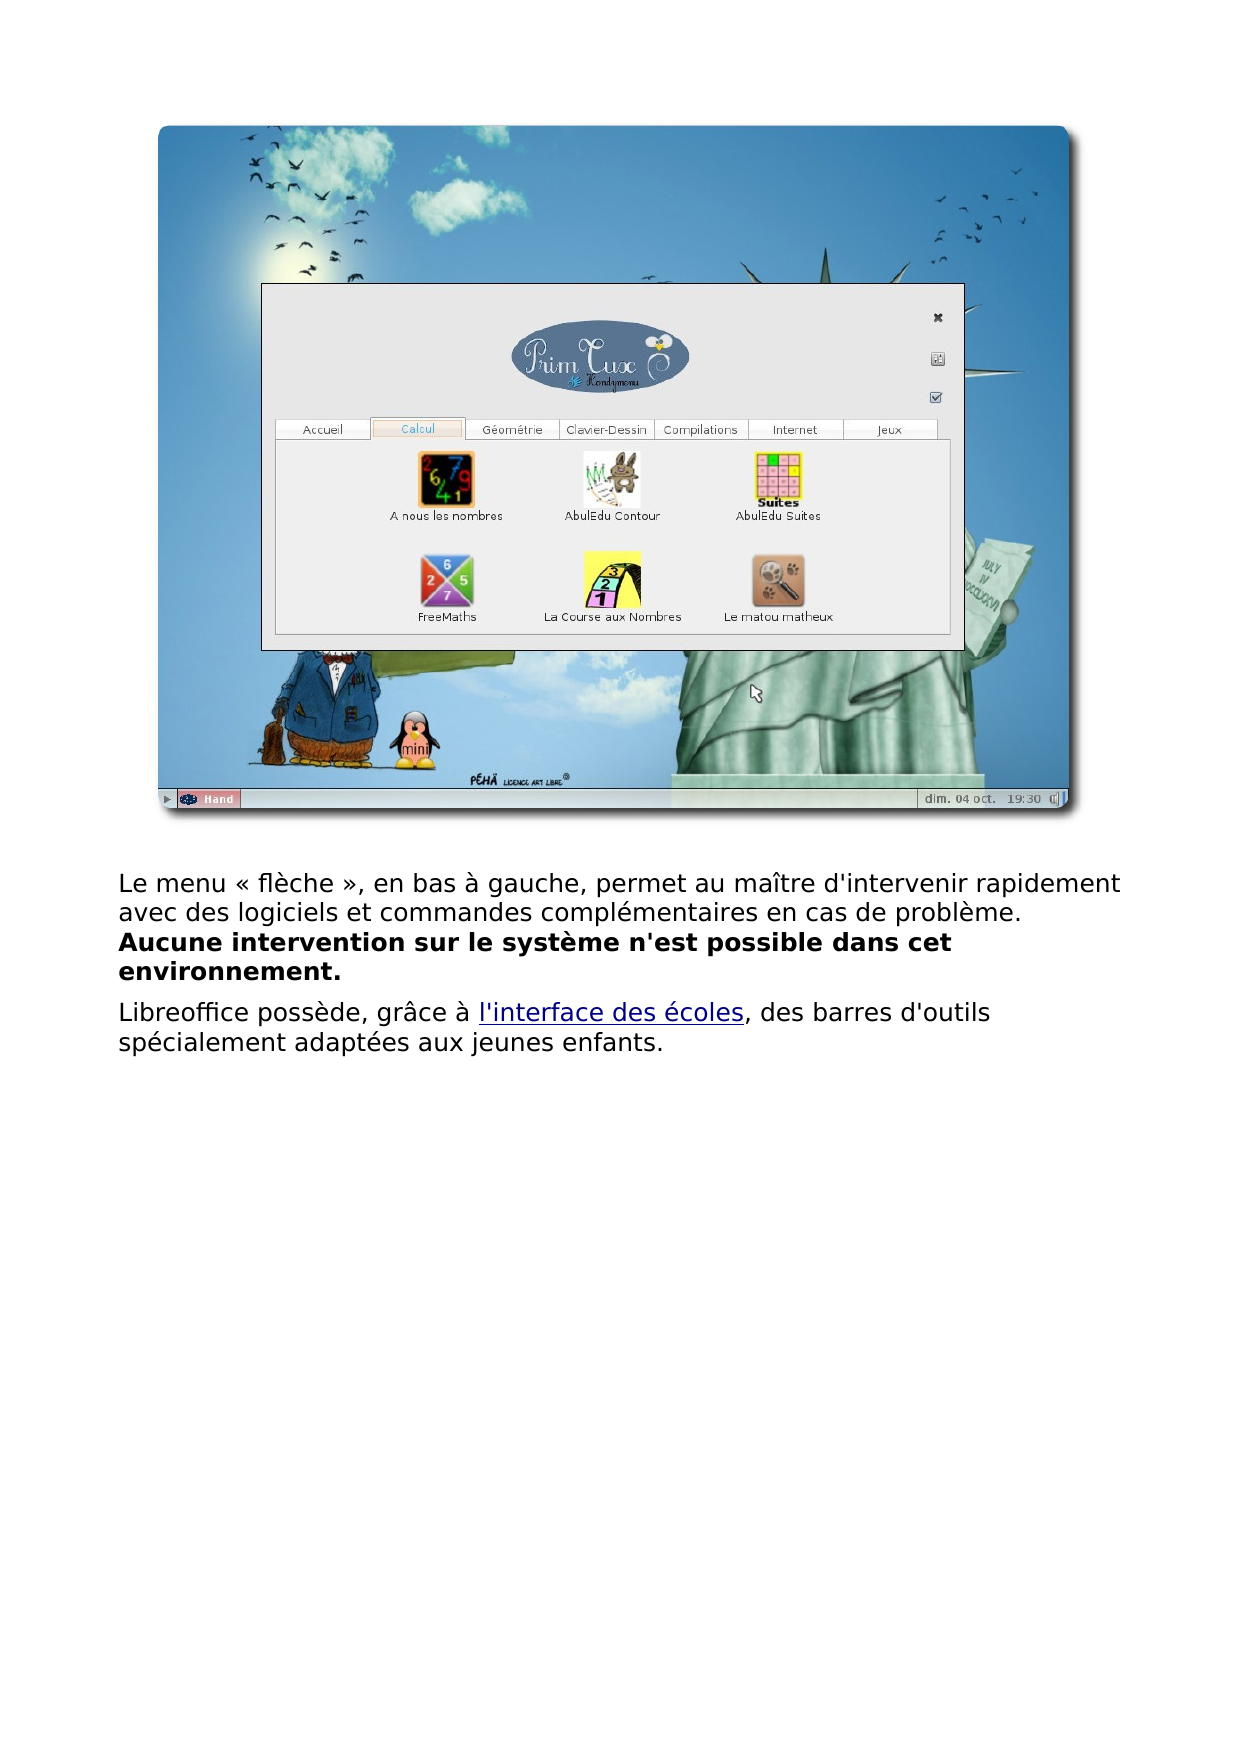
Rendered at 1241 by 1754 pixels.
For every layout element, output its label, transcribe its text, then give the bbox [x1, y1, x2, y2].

text Le menu « flèche », en bas à gauche, permet au maître d'intervenir rapidement avec des logiciels et commandes complémentaires en cas de problème. Aucune intervention sur le système n'est possible dans cet environnement. [118, 869, 1122, 986]
text Libreoffice possède, grâce à l'interface des écoles, des barres d'outils spécialement adaptées aux jeunes enfants. [118, 998, 1122, 1057]
picture [151, 118, 1089, 828]
